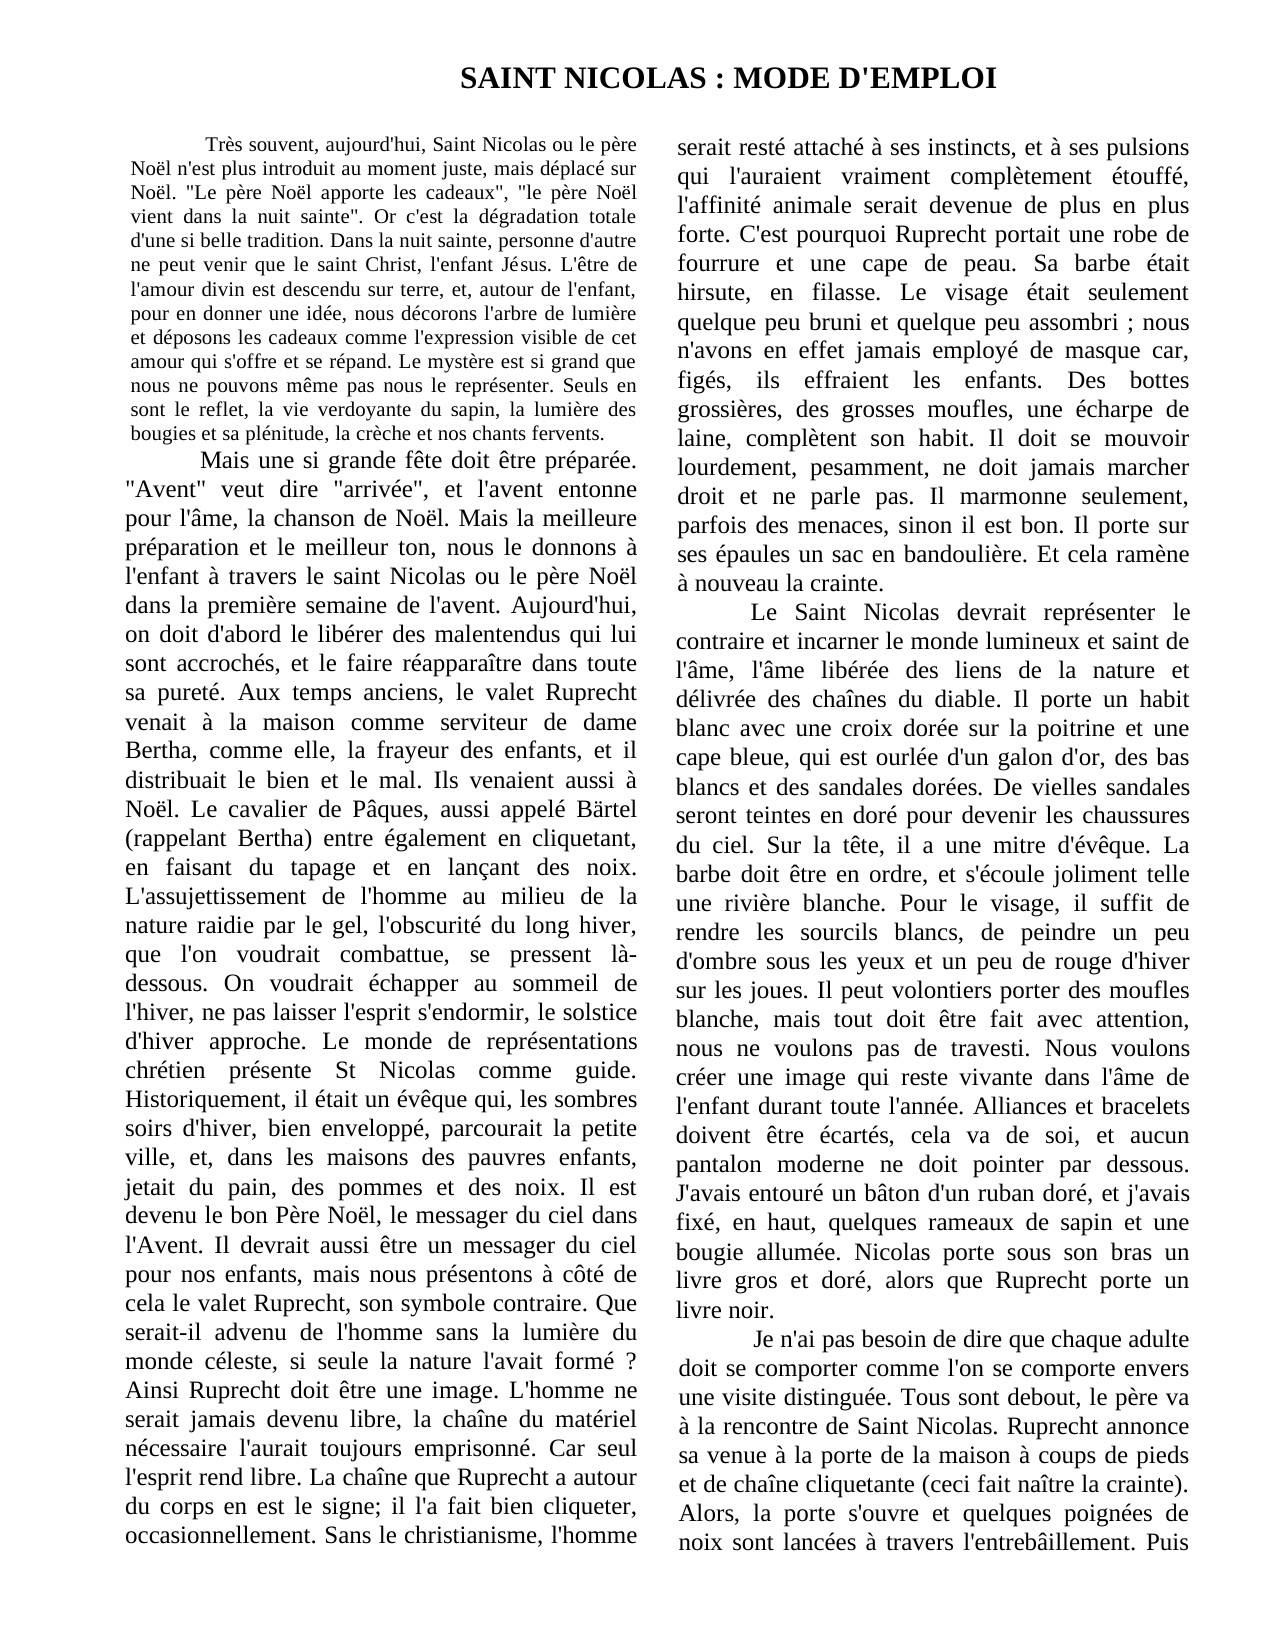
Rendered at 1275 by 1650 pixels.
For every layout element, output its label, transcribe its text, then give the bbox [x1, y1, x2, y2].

text SAINT NICOLAS : MODE D'EMPLOI [197, 59, 1186, 96]
text serait resté attaché à ses instincts, et à ses pulsions qui l'auraient vraiment complètement étouffé, l'affinité animale serait devenue de plus en plus forte. C'est pourquoi Ruprecht portait une robe de fourrure et une cape de peau. Sa barbe était hirsute, en filasse. Le visage était seulement quelque peu bruni et quelque peu assombri ; nous n'avons en effet jamais employé de masque car, figés, ils effraient les enfants. Des bottes grossières, des grosses moufles, une écharpe de laine, complètent son habit. Il doit se mouvoir lourdement, pesamment, ne doit jamais marcher droit et ne parle pas. Il marmonne seulement, parfois des menaces, sinon il est bon. Il porte sur ses épaules un sac en bandoulière. Et cela ramène à nouveau la crainte. [677, 132, 1190, 597]
text Très souvent, aujourd'hui, Saint Nicolas ou le père Noël n'est plus introduit au moment juste, mais déplacé sur Noël. "Le père Noël apporte les cadeaux", "le père Noël vient dans la nuit sainte". Or c'est la dégradation totale d'une si belle tradition. Dans la nuit sainte, personne d'autre ne peut venir que le saint Christ, l'enfant Jé­sus. L'être de l'amour divin est descendu sur terre, et, autour de l'enfant, pour en donner une idée, nous décorons l'arbre de lumière et déposons les cadeaux comme l'expression visible de cet amour qui s'offre et se répand. Le mystère est si grand que nous ne pouvons même pas nous le représenter. Seuls en sont le reflet, la vie verdoyante du sapin, la lumière des bou­gies et sa plénitude, la crèche et nos chants fervents. [130, 132, 638, 445]
text Le Saint Nicolas devrait repré­senter le contraire et incarner le monde lumineux et saint de l'âme, l'âme libérée des liens de la nature et délivrée des chaînes du diable. Il porte un habit blanc avec une croix dorée sur la poitrine et une cape bleue, qui est ourlée d'un galon d'or, des bas blancs et des sandales dorées. De vielles sandales seront teintes en doré pour devenir les chaussures du ciel. Sur la tête, il a une mitre d'évêque. La barbe doit être en ordre, et s'écoule joliment telle une rivière blanche. Pour le visage, il suffit de rendre les sourcils blancs, de peindre un peu d'ombre sous les yeux et un peu de rouge d'hiver sur les joues. Il peut volontiers porter des moufles blanche, mais tout doit être fait avec attention, nous ne voulons pas de travesti. Nous voulons créer une image qui reste vivante dans l'âme de l'enfant durant toute l'année. Alliances et bracelets doivent être écartés, cela va de soi, et aucun pantalon moderne ne doit pointer par dessous. J'avais entouré un bâton d'un ruban doré, et j'avais fixé, en haut, quelques rameaux de sapin et une bougie allumée. Nicolas porte sous son bras un livre gros et doré, alors que Ruprecht porte un livre noir. [676, 597, 1190, 1323]
text Je n'ai pas besoin de dire que chaque adulte doit se comporter comme l'on se comporte envers une visite distinguée. Tous sont debout, le père va à la rencontre de Saint Nicolas. Ruprecht annonce sa venue à la porte de la maison à coups de pieds et de chaîne cliquetante (ceci fait naître la crainte). Alors, la porte s'ouvre et quelques poignées de noix sont lancées à travers l'entrebâillement. Puis [678, 1323, 1190, 1556]
text Mais une si grande fête doit être préparée. "Avent" veut dire "arrivée", et l'avent entonne pour l'âme, la chanson de Noël. Mais la meilleure préparation et le meilleur ton, nous le donnons à l'enfant à tra­vers le saint Nicolas ou le père Noël dans la première semaine de l'avent. Aujourd'hui, on doit d'abord le libérer des malentendus qui lui sont accrochés, et le faire réapparaître dans toute sa pureté. Aux temps anciens, le valet Ruprecht venait à la maison comme serviteur de dame Bertha, comme elle, la frayeur des enfants, et il distribuait le bien et le mal. Ils venaient aussi à Noël. Le cavalier de Pâques, aussi appelé Bärtel (rappelant Bertha) entre également en cliquetant, en faisant du tapage et en lançant des noix. L'assujettissement de l'homme au milieu de la nature raidie par le gel, l'obscurité du long hiver, que l'on voudrait combattue, se pressent là-dessous. On voudrait échapper au sommeil de l'hiver, ne pas laisser l'esprit s'endormir, le solstice d'hiver approche. Le monde de représentations chrétien présente St Nicolas comme guide. Historiquement, il était un évêque qui, les sombres soirs d'hiver, bien enveloppé, parcourait la petite ville, et, dans les maisons des pauvres enfants, jetait du pain, des pommes et des noix. Il est devenu le bon Père Noël, le messager du ciel dans l'Avent. Il devrait aussi être un messager du ciel pour nos enfants, mais nous présentons à côté de cela le valet Ruprecht, son symbole contraire. Que serait-il advenu de l'homme sans la lumière du monde céleste, si seule la nature l'avait formé ? Ainsi Ruprecht doit être une image. L'homme ne serait jamais devenu libre, la chaîne du matériel nécessaire l'aurait toujours emprisonné. Car seul l'esprit rend libre. La chaîne que Ruprecht a autour du corps en est le signe; il l'a fait bien cliqueter, occasionnellement. Sans le christianisme, l'homme [125, 445, 638, 1549]
